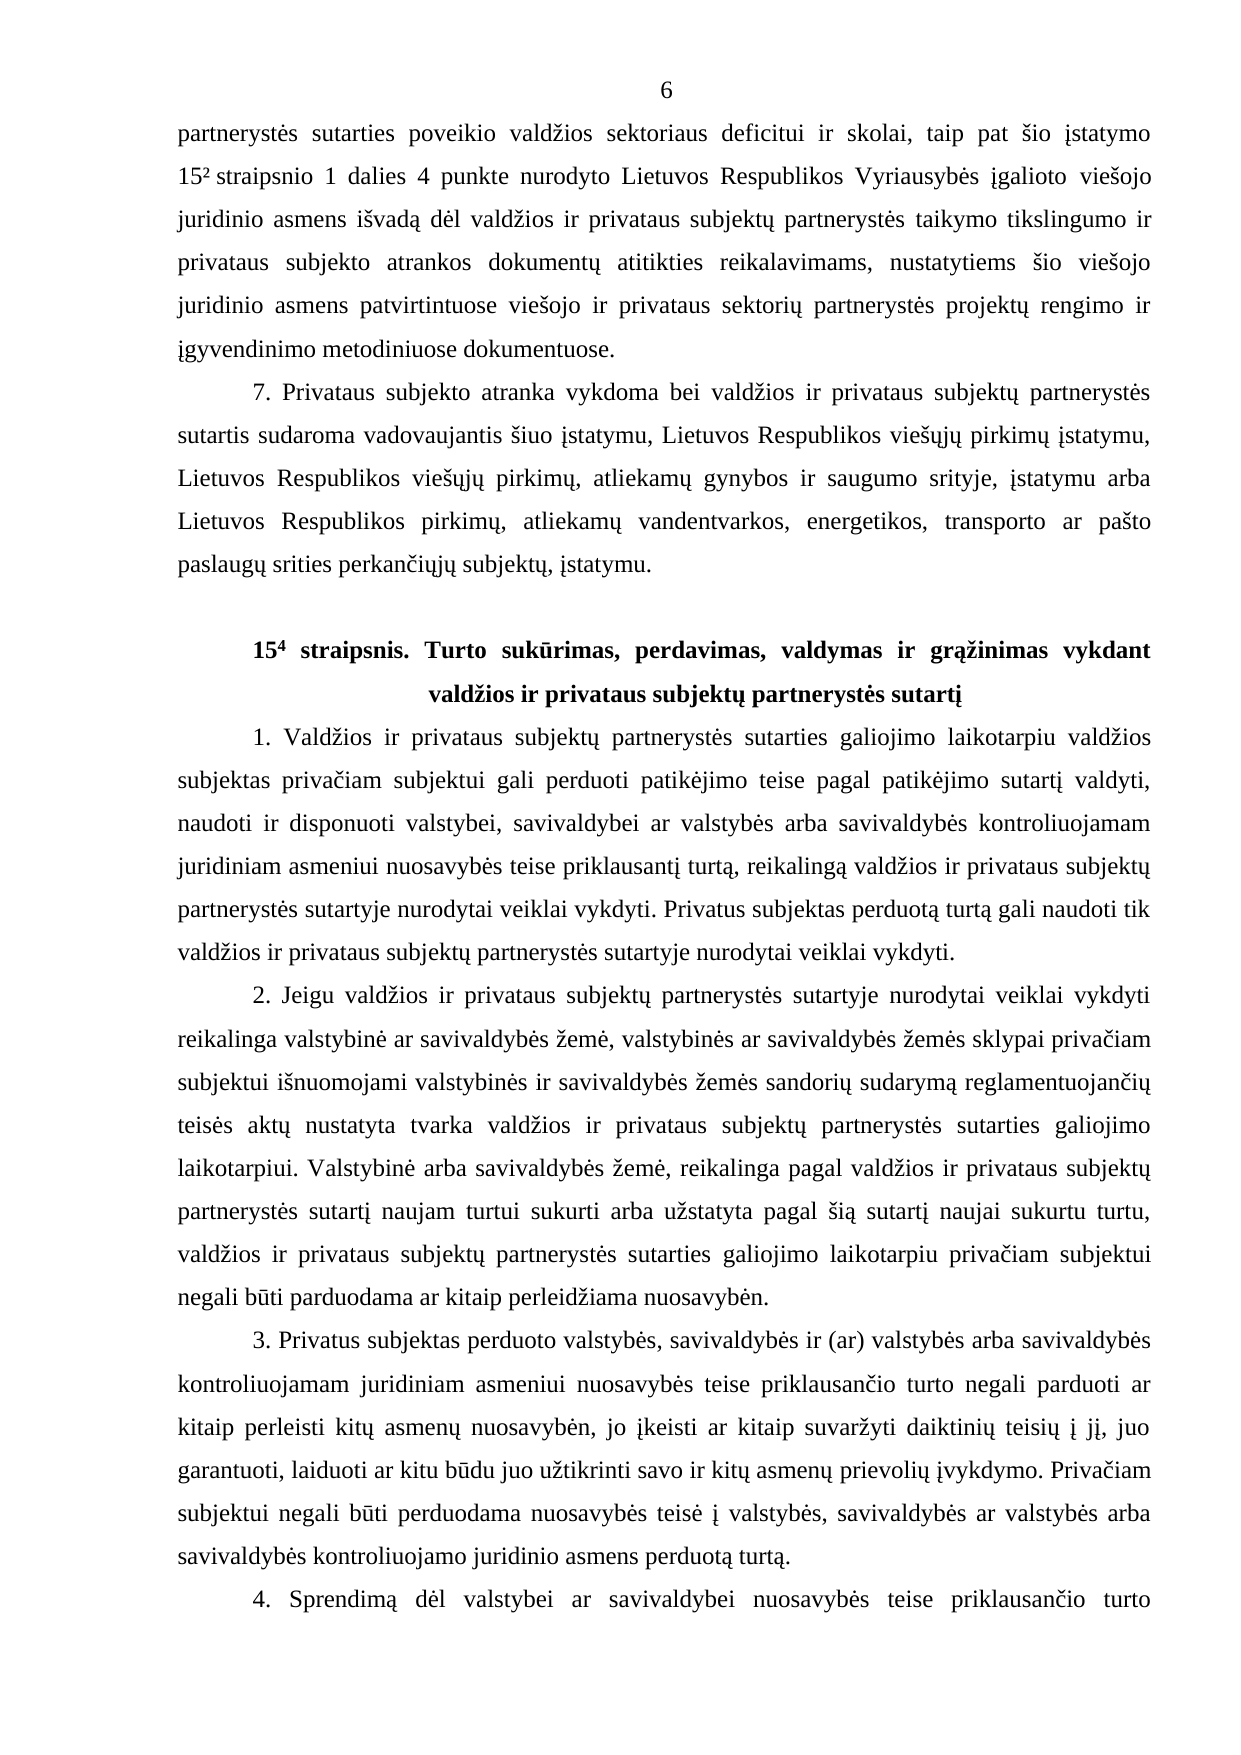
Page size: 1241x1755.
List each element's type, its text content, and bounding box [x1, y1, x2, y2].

text 3. Privatus subjektas perduoto valstybės, savivaldybės ir (ar) valstybės arba savivaldybės kontroliuojamam juridiniam asmeniui nuosavybės teise priklausančio turto negali parduoti ar kitaip perleisti kitų asmenų nuosavybėn, jo įkeisti ar kitaip suvaržyti daiktinių teisių į jį, juo garantuoti, laiduoti ar kitu būdu juo užtikrinti savo ir kitų asmenų prievolių įvykdymo. Privačiam subjektui negali būti perduodama nuosavybės teisė į valstybės, savivaldybės ar valstybės arba savivaldybės kontroliuojamo juridinio asmens perduotą turtą. [177, 1326, 1152, 1570]
text 7. Privataus subjekto atranka vykdoma bei valdžios ir privataus subjektų partnerystės sutartis sudaroma vadovaujantis šiuo įstatymu, Lietuvos Respublikos viešųjų pirkimų įstatymu, Lietuvos Respublikos viešųjų pirkimų, atliekamų gynybos ir saugumo srityje, įstatymu arba Lietuvos Respublikos pirkimų, atliekamų vandentvarkos, energetikos, transporto ar pašto paslaugų srities perkančiųjų subjektų, įstatymu. [177, 377, 1152, 578]
text 154 straipsnis. Turto sukūrimas, perdavimas, valdymas ir grąžinimas vykdant valdžios ir privataus subjektų partnerystės sutartį [252, 636, 1152, 707]
text partnerystės sutarties poveikio valdžios sektoriaus deficitui ir skolai, taip pat šio įstatymo 15² straipsnio 1 dalies 4 punkte nurodyto Lietuvos Respublikos Vyriausybės įgalioto viešojo juridinio asmens išvadą dėl valdžios ir privataus subjektų partnerystės taikymo tikslingumo ir privataus subjekto atrankos dokumentų atitikties reikalavimams, nustatytiems šio viešojo juridinio asmens patvirtintuose viešojo ir privataus sektorių partnerystės projektų rengimo ir įgyvendinimo metodiniuose dokumentuose. [177, 118, 1152, 362]
text 2. Jeigu valdžios ir privataus subjektų partnerystės sutartyje nurodytai veiklai vykdyti reikalinga valstybinė ar savivaldybės žemė, valstybinės ar savivaldybės žemės sklypai privačiam subjektui išnuomojami valstybinės ir savivaldybės žemės sandorių sudarymą reglamentuojančių teisės aktų nustatyta tvarka valdžios ir privataus subjektų partnerystės sutarties galiojimo laikotarpiui. Valstybinė arba savivaldybės žemė, reikalinga pagal valdžios ir privataus subjektų partnerystės sutartį naujam turtui sukurti arba užstatyta pagal šią sutartį naujai sukurtu turtu, valdžios ir privataus subjektų partnerystės sutarties galiojimo laikotarpiu privačiam subjektui negali būti parduodama ar kitaip perleidžiama nuosavybėn. [177, 981, 1152, 1311]
text 4. Sprendimą dėl valstybei ar savivaldybei nuosavybės teise priklausančio turto [177, 1584, 1152, 1613]
text 1. Valdžios ir privataus subjektų partnerystės sutarties galiojimo laikotarpiu valdžios subjektas privačiam subjektui gali perduoti patikėjimo teise pagal patikėjimo sutartį valdyti, naudoti ir disponuoti valstybei, savivaldybei ar valstybės arba savivaldybės kontroliuojamam juridiniam asmeniui nuosavybės teise priklausantį turtą, reikalingą valdžios ir privataus subjektų partnerystės sutartyje nurodytai veiklai vykdyti. Privatus subjektas perduotą turtą gali naudoti tik valdžios ir privataus subjektų partnerystės sutartyje nurodytai veiklai vykdyti. [177, 722, 1152, 966]
